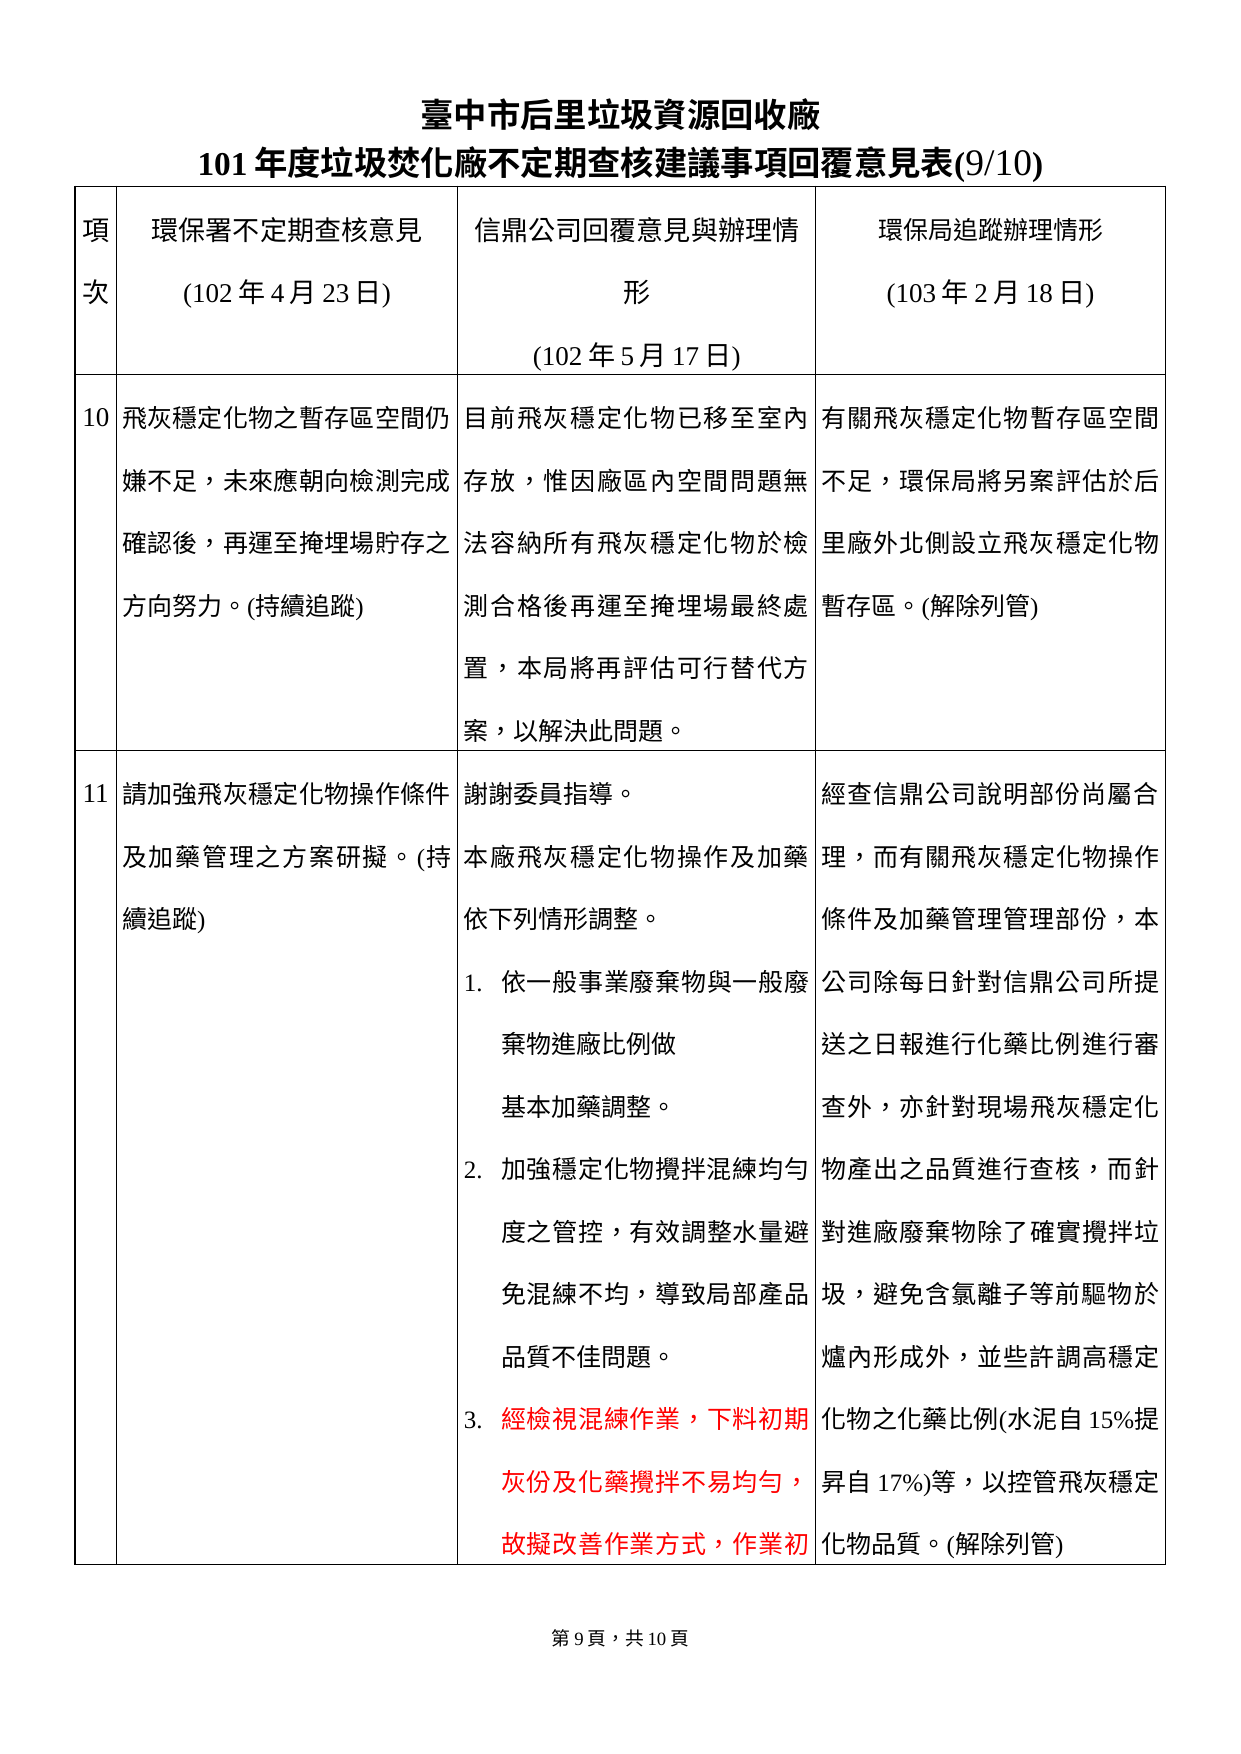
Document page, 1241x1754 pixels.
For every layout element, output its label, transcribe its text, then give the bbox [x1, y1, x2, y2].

table_cell 11 [76, 751, 116, 1564]
table_header 項次 [76, 187, 116, 374]
table_cell 請加強飛灰穩定化物操作條件及加藥管理之方案研擬。(持續追蹤) [117, 751, 457, 1564]
table_header 環保局追蹤辦理情形 (103年2月18日) [816, 187, 1165, 374]
table_cell 有關飛灰穩定化物暫存區空間不足，環保局將另案評估於后里廠外北側設立飛灰穩定化物暫存區。(解除列管) [816, 375, 1165, 750]
table_cell 飛灰穩定化物之暫存區空間仍嫌不足，未來應朝向檢測完成確認後，再運至掩埋場貯存之方向努力。(持續追蹤) [117, 375, 457, 750]
table_cell 經查信鼎公司說明部份尚屬合理，而有關飛灰穩定化物操作條件及加藥管理管理部份，本公司除每日針對信鼎公司所提送之日報進行化藥比例進行審查外，亦針對現場飛灰穩定化物產出之品質進行查核，而針對進廠廢棄物除了確實攪拌垃圾，避免含氯離子等前驅物於爐內形成外，並些許調高穩定化物之化藥比例(水泥自15%提昇自17%)等，以控管飛灰穩定化物品質。(解除列管) [816, 751, 1165, 1564]
table_cell 謝謝委員指導。 本廠飛灰穩定化物操作及加藥依下列情形調整。 依一般事業廢棄物與一般廢棄物進廠比例做 基本加藥調整。 加強穩定化物攪拌混練均勻度之管控，有效調整水量避免混練不均，導致局部產品品質不佳問題。 經檢視混練作業，下料初期灰份及化藥攪拌不易均勻，故擬改善作業方式，作業初 [458, 751, 815, 1564]
table_header 信鼎公司回覆意見與辦理情形 (102年5月17日) [458, 187, 815, 374]
table_cell 10 [76, 375, 116, 750]
table_cell 目前飛灰穩定化物已移至室內存放，惟因廠區內空間問題無法容納所有飛灰穩定化物於檢測合格後再運至掩埋場最終處置，本局將再評估可行替代方案，以解決此問題。 [458, 375, 815, 750]
table_header 環保署不定期查核意見 (102年4月23日) [117, 187, 457, 374]
